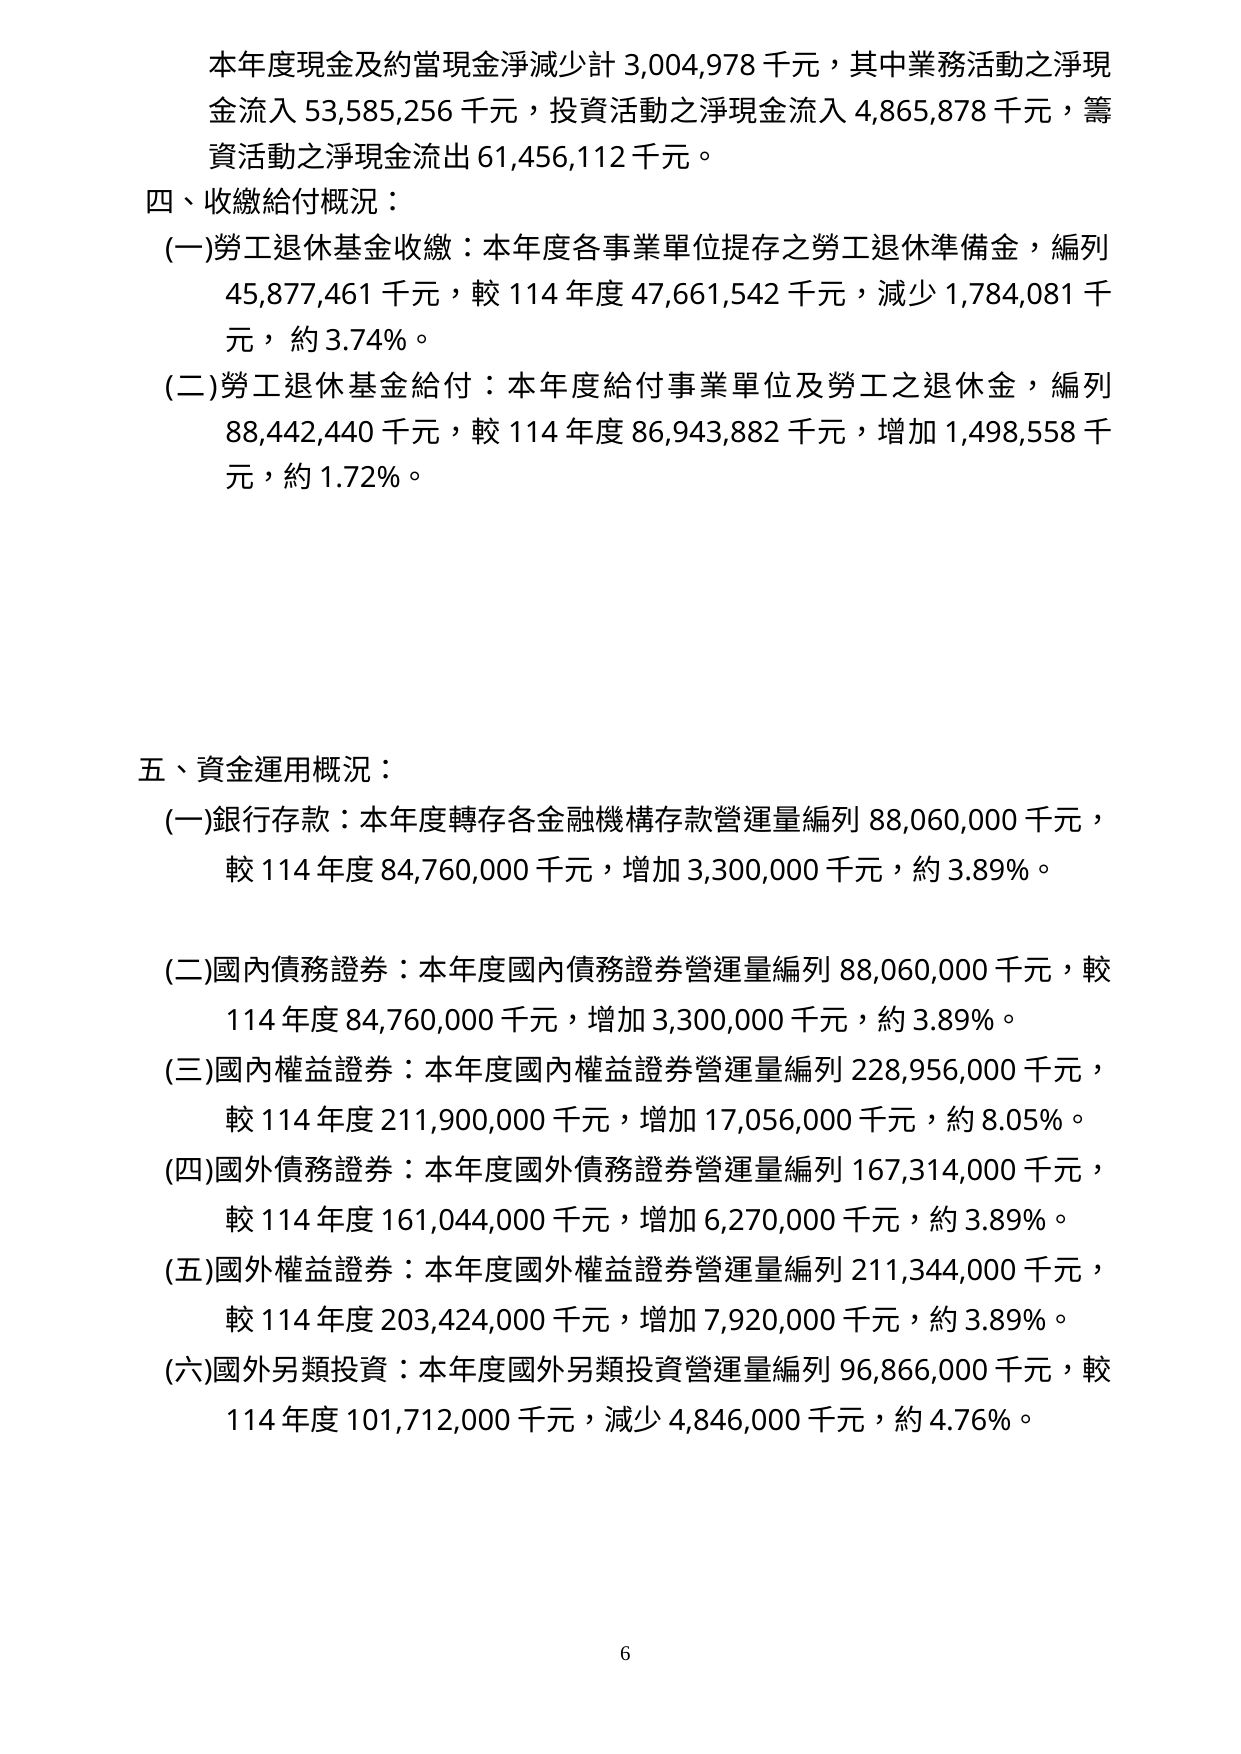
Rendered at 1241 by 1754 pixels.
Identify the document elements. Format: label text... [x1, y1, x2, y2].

text 本年度現金及約當現金淨減少計3,004,978千元，其中業務活動之淨現金流入53,585,256千元，投資活動之淨現金流入4,865,878千元，籌資活動之淨現金流出61,456,112千元。 [208, 39, 1113, 176]
text (二)勞工退休基金給付：本年度給付事業單位及勞工之退休金，編列 88,442,440千元，較114年度86,943,882千元，增加1,498,558千元，約1.72%。 [165, 359, 1113, 497]
text 四、收繳給付概況： [138, 176, 1113, 222]
text (一)勞工退休基金收繳：本年度各事業單位提存之勞工退休準備金，編列45,877,461千元，較114年度47,661,542千元，減少1,784,081千元， 約3.74%。 [165, 222, 1113, 359]
text (三)國內權益證券：本年度國內權益證券營運量編列228,956,000千元，較114年度211,900,000千元，增加17,056,000千元，約8.05%。 [165, 1043, 1113, 1143]
text (一)銀行存款：本年度轉存各金融機構存款營運量編列88,060,000千元，較114年度84,760,000千元，增加3,300,000千元，約3.89%。 [165, 793, 1113, 943]
text (五)國外權益證券：本年度國外權益證券營運量編列211,344,000千元，較114年度203,424,000千元，增加7,920,000千元，約3.89%。 [165, 1243, 1113, 1343]
text 五、資金運用概況： [138, 743, 1113, 793]
text (六)國外另類投資：本年度國外另類投資營運量編列96,866,000千元，較114年度101,712,000千元，減少4,846,000千元，約4.76%。 [165, 1343, 1113, 1493]
text (四)國外債務證券：本年度國外債務證券營運量編列167,314,000千元，較114年度161,044,000千元，增加6,270,000千元，約3.89%。 [165, 1143, 1113, 1243]
text (二)國內債務證券：本年度國內債務證券營運量編列88,060,000千元，較114年度84,760,000千元，增加3,300,000千元，約3.89%。 [165, 943, 1113, 1043]
